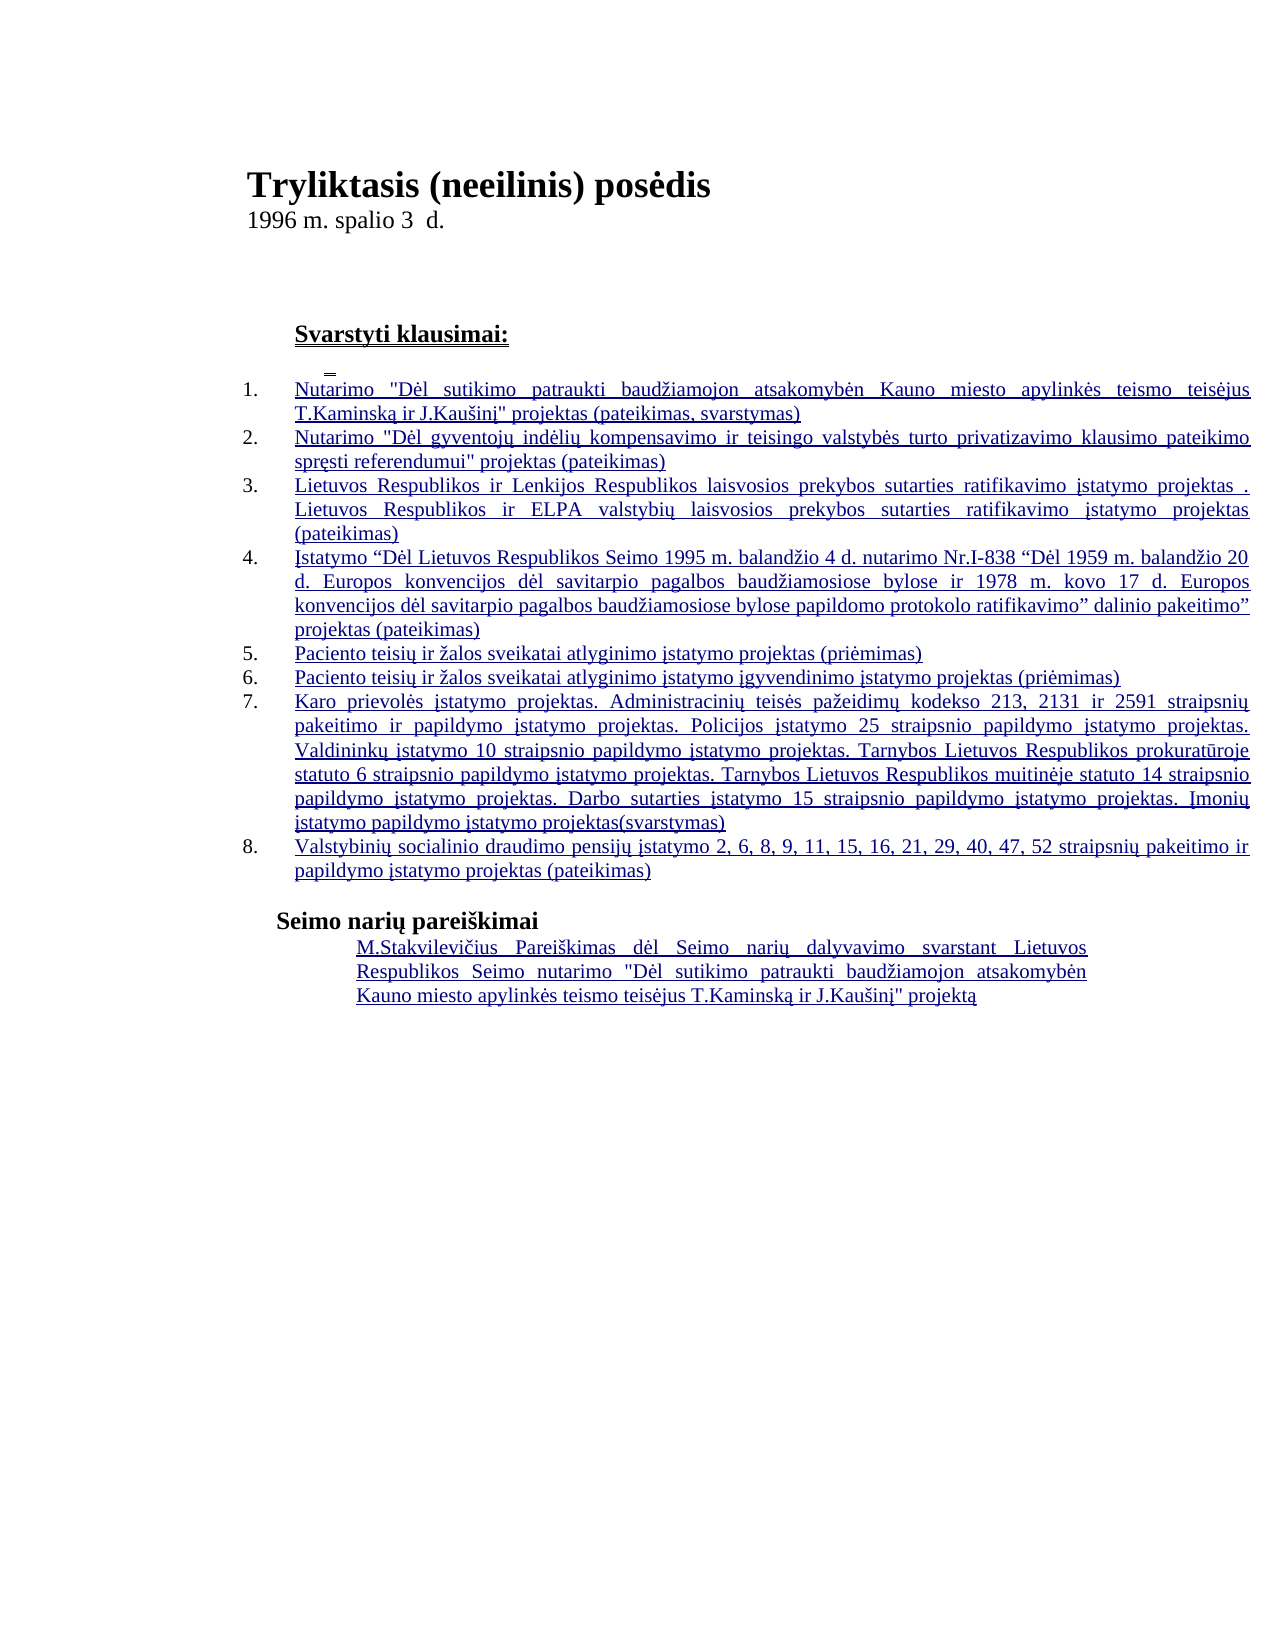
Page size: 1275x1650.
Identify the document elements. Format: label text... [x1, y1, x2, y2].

text M.Stakvilevičius Pareiškimas dėl Seimo narių dalyvavimo svarstant Lietuvos [356, 935, 1087, 955]
table_cell [199, 425, 283, 473]
table_cell Karo prievolės įstatymo projektas. Administracinių teisės pažeidimų kodekso 213, 2131 ir 2591 straipsnių pakeitimo ir papildymo įstatymo projektas. Policijos įstatymo 25 straipsnio papildymo įstatymo projektas. Valdininkų įstatymo 10 straipsnio papildymo įstatymo projektas. Tarnybos Lietuvos Respublikos prokuratūroje statuto 6 straipsnio papildymo įstatymo projektas. Tarnybos Lietuvos Respublikos muitinėje statuto 14 straipsnio papildymo įstatymo projektas. Darbo sutarties įstatymo 15 straipsnio papildymo įstatymo projektas. Įmonių įstatymo papildymo įstatymo projektas(svarstymas) [283, 689, 1262, 834]
table_cell Paciento teisių ir žalos sveikatai atlyginimo įstatymo projektas (priėmimas) [283, 641, 1262, 665]
text Tryliktasis (neeilinis) posėdis 1996 m. spalio 3 d. [247, 162, 1087, 234]
table_cell [199, 665, 283, 689]
text Seimo narių pareiškimai [276, 906, 1087, 935]
table_cell Nutarimo "Dėl sutikimo patraukti baudžiamojon atsakomybėn Kauno miesto apylinkės teismo teisėjus T.Kaminską ir J.Kaušinį" projektas (pateikimas, svarstymas) [283, 377, 1262, 425]
table_header [199, 319, 283, 377]
table_cell [199, 545, 283, 641]
table_cell Lietuvos Respublikos ir Lenkijos Respublikos laisvosios prekybos sutarties ratifikavimo įstatymo projektas . Lietuvos Respublikos ir ELPA valstybių laisvosios prekybos sutarties ratifikavimo įstatymo projektas (pateikimas) [283, 473, 1262, 545]
text Respublikos Seimo nutarimo "Dėl sutikimo patraukti baudžiamojon atsakomybėn [356, 957, 1087, 980]
table_cell [199, 641, 283, 665]
table_cell [199, 473, 283, 545]
text Kauno miesto apylinkės teismo teisėjus T.Kaminską ir J.Kaušinį" projektą [356, 981, 1087, 1007]
table_cell Valstybinių socialinio draudimo pensijų įstatymo 2, 6, 8, 9, 11, 15, 16, 21, 29, 40, 47, 52 straipsnių pakeitimo ir papildymo įstatymo projektas (pateikimas) [283, 834, 1262, 882]
table_cell Įstatymo “Dėl Lietuvos Respublikos Seimo 1995 m. balandžio 4 d. nutarimo Nr.I-838 “Dėl 1959 m. balandžio 20 d. Europos konvencijos dėl savitarpio pagalbos baudžiamosiose bylose ir 1978 m. kovo 17 d. Europos konvencijos dėl savitarpio pagalbos baudžiamosiose bylose papildomo protokolo ratifikavimo” dalinio pakeitimo” projektas (pateikimas) [283, 545, 1262, 641]
table_cell Nutarimo "Dėl gyventojų indėlių kompensavimo ir teisingo valstybės turto privatizavimo klausimo pateikimo spręsti referendumui" projektas (pateikimas) [283, 425, 1262, 473]
table_cell Paciento teisių ir žalos sveikatai atlyginimo įstatymo įgyvendinimo įstatymo projektas (priėmimas) [283, 665, 1262, 689]
table_cell [199, 834, 283, 882]
table_header Svarstyti klausimai: [283, 319, 1262, 377]
table_cell [199, 689, 283, 834]
table_cell [199, 377, 283, 425]
